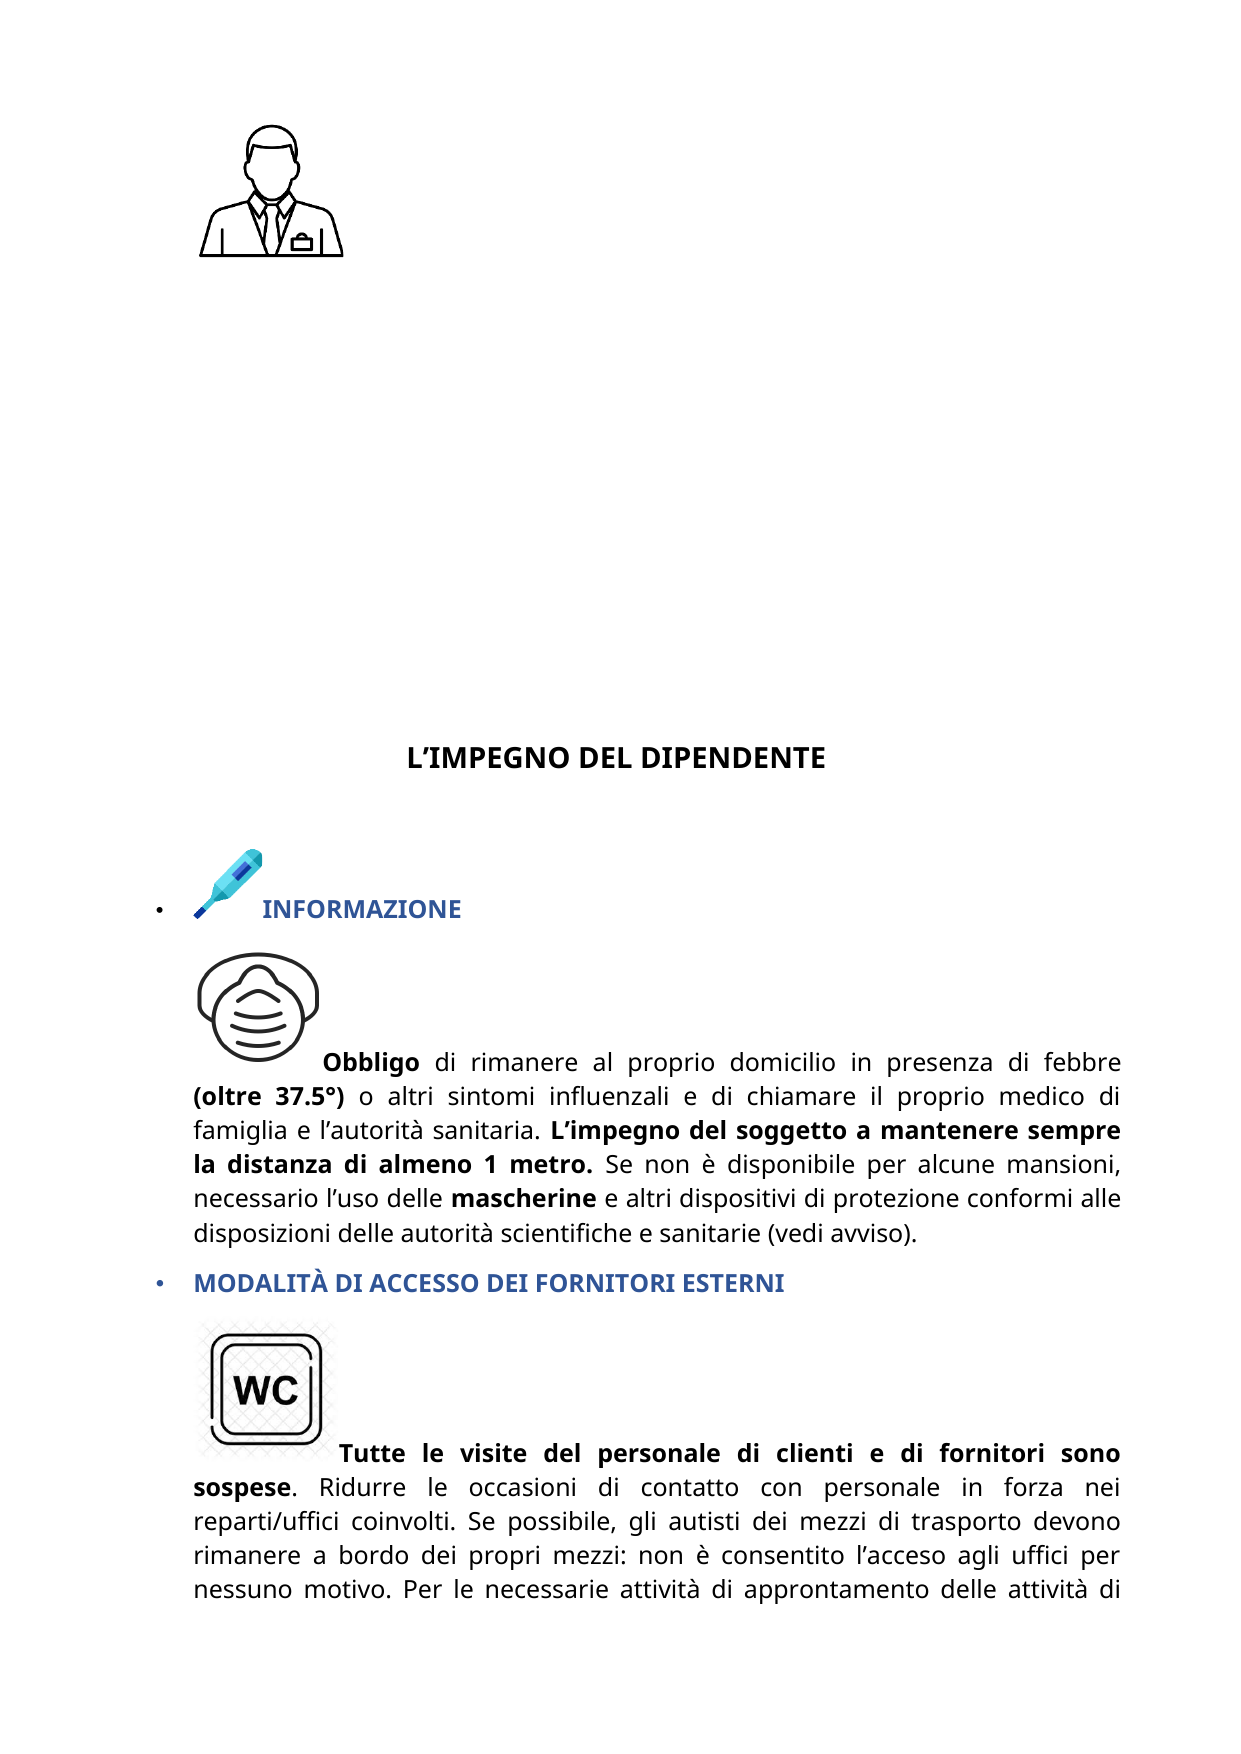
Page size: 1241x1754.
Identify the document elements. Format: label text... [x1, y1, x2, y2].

text L’IMPEGNO DEL DIPENDENTE [118, 737, 1122, 777]
list MODALITÀ DI ACCESSO DEI FORNITORI ESTERNI [156, 1266, 1122, 1300]
text Tutte le visite del personale di clienti e di fornitori sono sospese. Ridurre le occasioni di contatto con personale in forza nei reparti/uffici coinvolti. Se possibile, gli autisti dei mezzi di trasporto devono rimanere a bordo dei propri mezzi: non è consentito l’acceso agli uffici per nessuno motivo. Per le necessarie attività di approntamento delle attività di [193, 1317, 1122, 1606]
text Obbligo di rimanere al proprio domicilio in presenza di febbre (oltre 37.5°) o altri sintomi influenzali e di chiamare il proprio medico di famiglia e l’autorità sanitaria. L’impegno del soggetto a mantenere sempre la distanza di almeno 1 metro. Se non è disponibile per alcune mansioni, necessario l’uso delle mascherine e altri dispositivi di protezione conformi alle disposizioni delle autorità scientifiche e sanitarie (vedi avviso). [193, 943, 1122, 1249]
list INFORMAZIONE [156, 849, 1122, 926]
